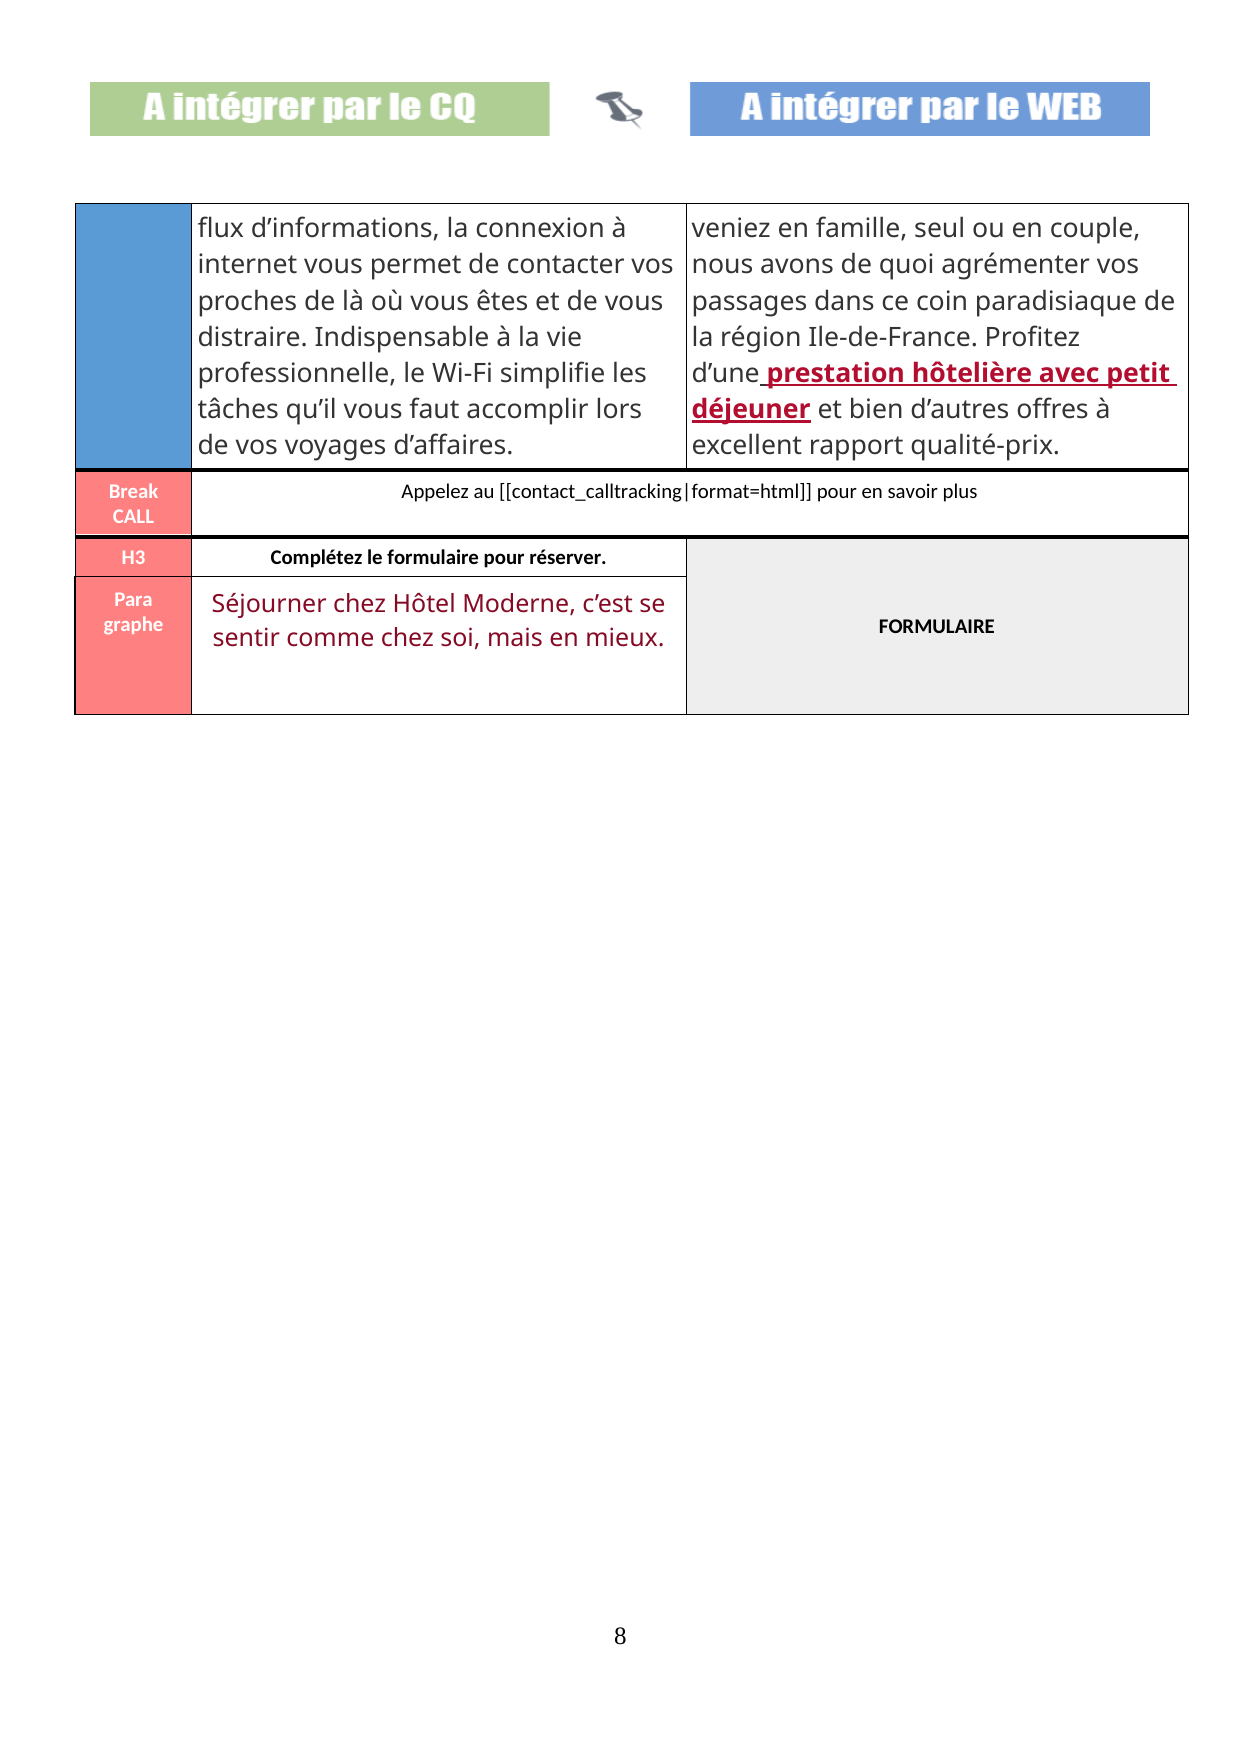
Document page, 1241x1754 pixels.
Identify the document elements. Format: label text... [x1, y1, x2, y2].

table_cell Para graphe [76, 577, 191, 714]
table_cell [76, 204, 191, 468]
table_cell Break CALL [76, 472, 191, 534]
picture [90, 82, 1150, 136]
table_cell FORMULAIRE [687, 539, 1188, 714]
table_cell Séjourner chez Hôtel Moderne, c’est se sentir comme chez soi, mais en mieux. [192, 577, 686, 714]
table_cell Appelez au [[contact_calltracking|format=html]] pour en savoir plus [192, 472, 1188, 534]
table_cell H3 [76, 539, 191, 576]
table_cell veniez en famille, seul ou en couple, nous avons de quoi agrémenter vos passages dans ce coin paradisiaque de la région Ile-de-France. Profitez d’une prestation hôtelière avec petit déjeuner et bien d’autres offres à excellent rapport qualité-prix. [687, 204, 1188, 468]
table_cell Complétez le formulaire pour réserver. [192, 539, 686, 576]
table_cell flux d’informations, la connexion à internet vous permet de contacter vos proches de là où vous êtes et de vous distraire. Indispensable à la vie professionnelle, le Wi-Fi simplifie les tâches qu’il vous faut accomplir lors de vos voyages d’affaires. [192, 204, 686, 468]
